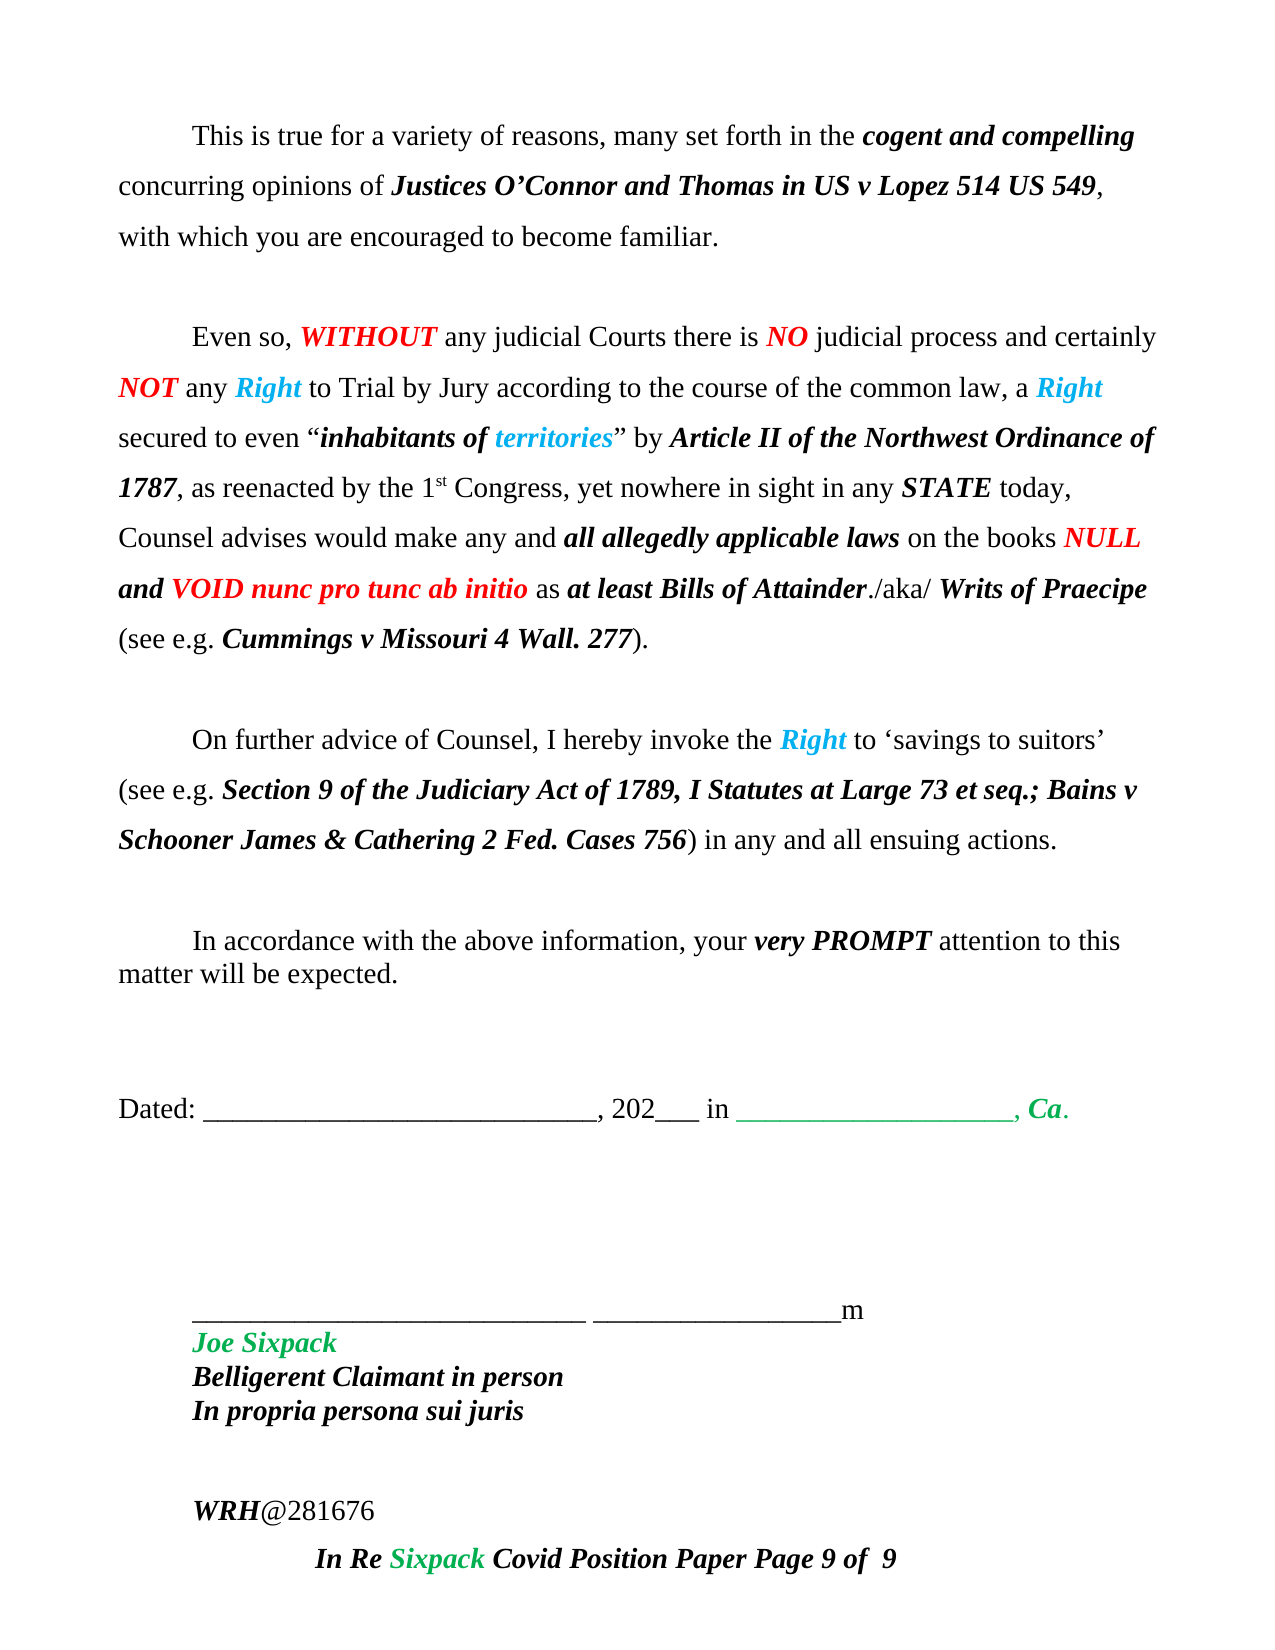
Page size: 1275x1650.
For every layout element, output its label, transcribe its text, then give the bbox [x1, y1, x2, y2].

text On further advice of Counsel, I hereby invoke the Right to ‘savings to suitors’ (see e.g. Section 9 of the Judiciary Act of 1789, I Statutes at Large 73 et seq.; Bains v Schooner James & Cathering 2 Fed. Cases 756) in any and all ensuing actions. [118, 722, 1157, 856]
text WRH@281676 [118, 1493, 1157, 1527]
text In accordance with the above information, your very PROMPT attention to this matter will be expected. [118, 923, 1157, 990]
text Even so, WITHOUT any judicial Courts there is NO judicial process and certainly NOT any Right to Trial by Jury according to the course of the common law, a Right secured to even “inhabitants of territories” by Article II of the Northwest Ordinance of 1787, as reenacted by the 1st Congress, yet nowhere in sight in any STATE today, Counsel advises would make any and all allegedly applicable laws on the books NULL and VOID nunc pro tunc ab initio as at least Bills of Attainder./aka/ Writs of Praecipe (see e.g. Cummings v Missouri 4 Wall. 277). [118, 319, 1157, 655]
text ___________________________ _________________m [118, 1292, 1157, 1326]
text Belligerent Claimant in person [118, 1359, 1157, 1393]
text Joe Sixpack [118, 1326, 1157, 1359]
text This is true for a variety of reasons, many set forth in the cogent and compelling concurring opinions of Justices O’Connor and Thomas in US v Lopez 514 US 549, with which you are encouraged to become familiar. [118, 118, 1157, 252]
text In propria persona sui juris [118, 1393, 1157, 1426]
text Dated: ___________________________, 202___ in ___________________, Ca. [118, 1091, 1157, 1124]
